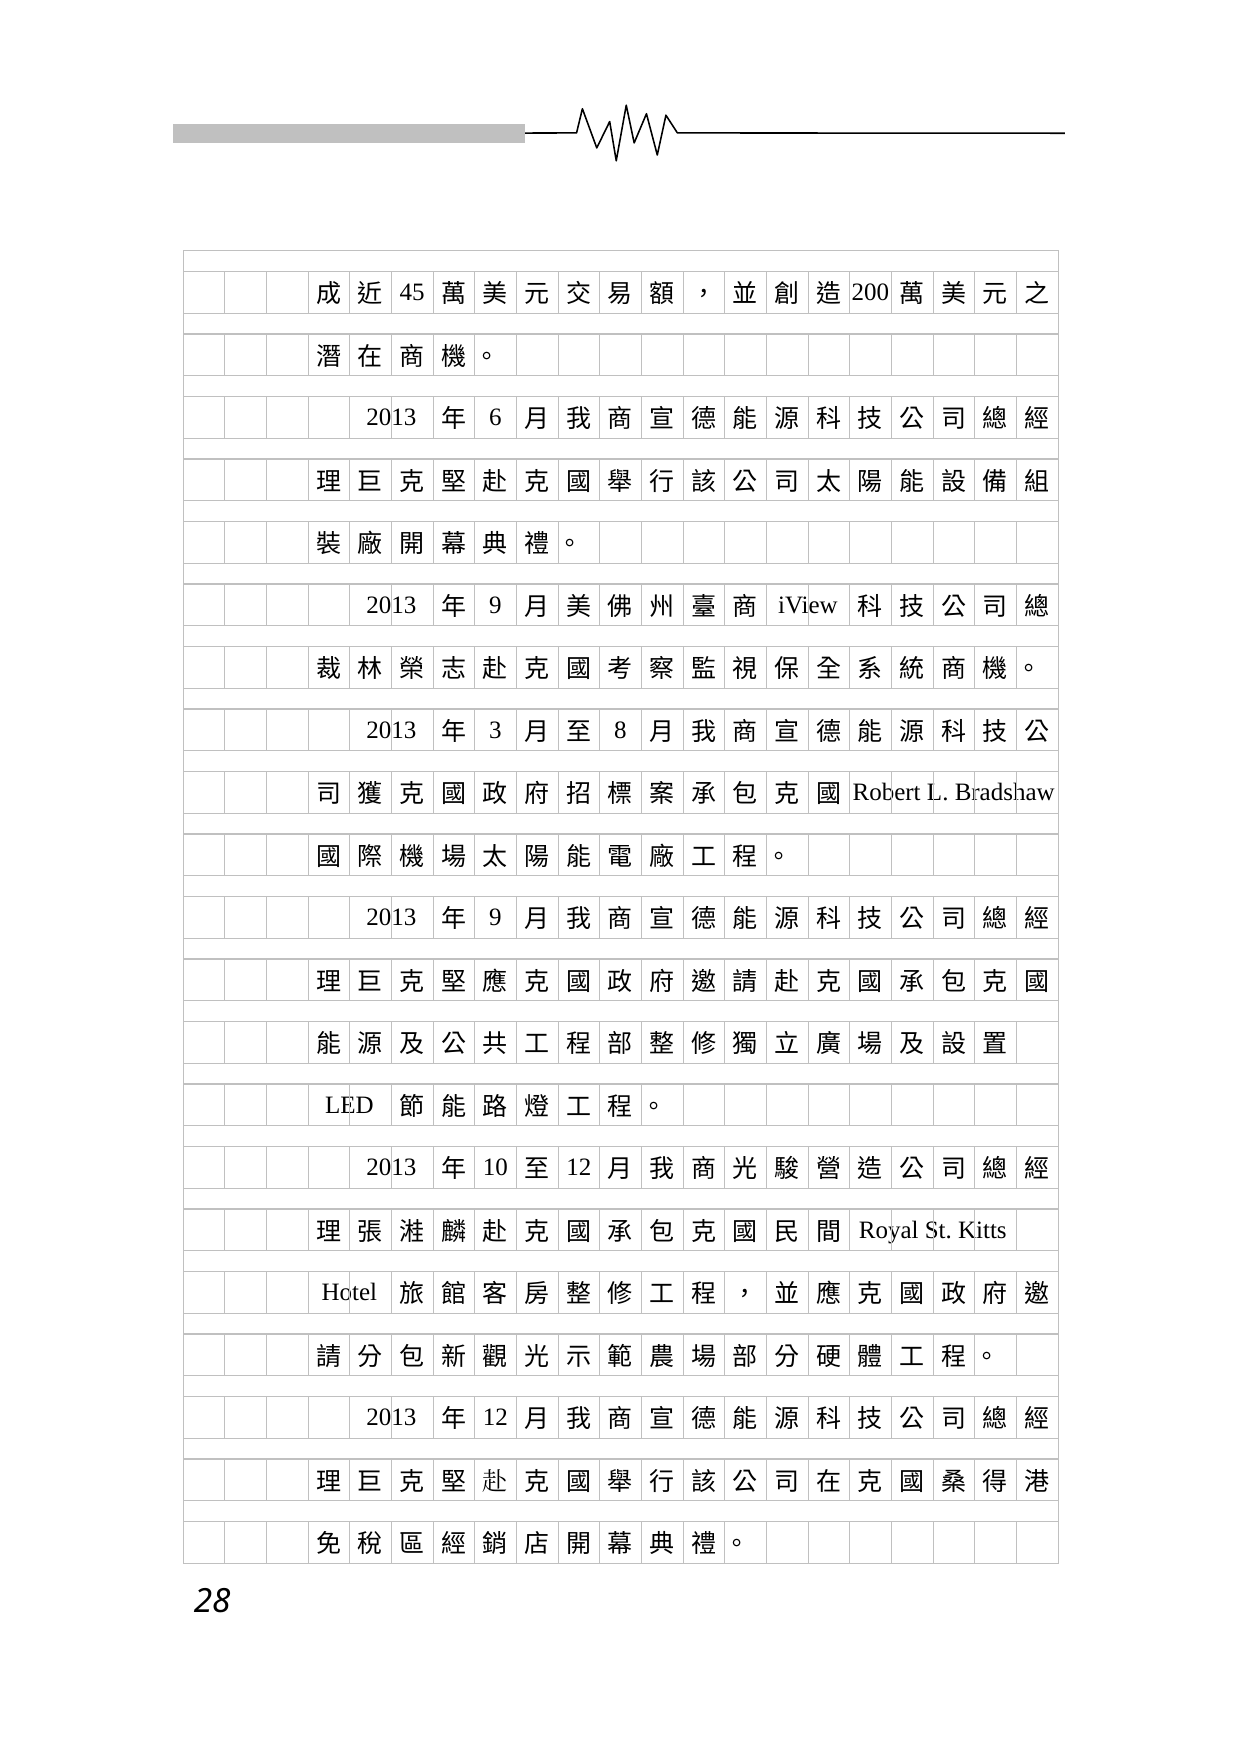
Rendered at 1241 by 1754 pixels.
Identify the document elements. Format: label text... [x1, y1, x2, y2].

text 2013年6月駐館舉辦臺灣商展，透過我外貿協會及邁阿密臺貿中心協助邀請來自臺灣廠商宣德能源科技公司、埔里造紙及塑石公司等3家公司、美國佛州臺商15家重量級臺商、荷屬聖馬丁IXI Design NV及克國當地Vanilla & Spice Backery各1家臺商共計20家30位臺商參加臺灣商展，與當地業者預估達成近45萬美元交易額，並創造200萬美元之潛在商機。 [281, 251, 1058, 271]
text 2013年9月我商宣德能源科技公司總經理巨克堅應克國政府邀請赴克國承包克國能源及公共工程部整修獨立廣場及設置LED節能路燈工程。 [434, 897, 474, 938]
text 2013年6月我商宣德能源科技公司總經理巨克堅赴克國舉行該公司太陽能設備組裝廠開幕典禮。 [392, 522, 433, 563]
text 2013年6月我商宣德能源科技公司總經理巨克堅赴克國舉行該公司太陽能設備組裝廠開幕典禮。 [434, 397, 474, 438]
text 2013年3月至8月我商宣德能源科技公司獲克國政府招標案承包克國Robert L. Bradshaw國際機場太陽能電廠工程。 [892, 710, 933, 750]
text 2013年9月我商宣德能源科技公司總經理巨克堅應克國政府邀請赴克國承包克國能源及公共工程部整修獨立廣場及設置LED節能路燈工程。 [725, 897, 766, 938]
text 2013年6月我商宣德能源科技公司總經理巨克堅赴克國舉行該公司太陽能設備組裝廠開幕典禮。 [725, 522, 766, 563]
text 2013年9月我商宣德能源科技公司總經理巨克堅應克國政府邀請赴克國承包克國能源及公共工程部整修獨立廣場及設置LED節能路燈工程。 [559, 1022, 599, 1063]
text 2013年9月美佛州臺商iView科技公司總裁林榮志赴克國考察監視保全系統商機。 [392, 647, 433, 688]
text 2013年9月我商宣德能源科技公司總經理巨克堅應克國政府邀請赴克國承包克國能源及公共工程部整修獨立廣場及設置LED節能路燈工程。 [434, 1022, 474, 1063]
text 2013年6月我商宣德能源科技公司總經理巨克堅赴克國舉行該公司太陽能設備組裝廠開幕典禮。 [892, 522, 933, 563]
text 2013年3月至8月我商宣德能源科技公司獲克國政府招標案承包克國Robert L. Bradshaw國際機場太陽能電廠工程。 [475, 772, 516, 813]
text 2013年9月我商宣德能源科技公司總經理巨克堅應克國政府邀請赴克國承包克國能源及公共工程部整修獨立廣場及設置LED節能路燈工程。 [350, 1085, 391, 1125]
text 2013年12月我商宣德能源科技公司總經理巨克堅赴克國舉行該公司在克國桑得港免稅區經銷店開幕典禮。 [559, 1397, 599, 1438]
text 2013年6月我商宣德能源科技公司總經理巨克堅赴克國舉行該公司太陽能設備組裝廠開幕典禮。 [892, 397, 933, 438]
text 2013年12月我商宣德能源科技公司總經理巨克堅赴克國舉行該公司在克國桑得港免稅區經銷店開幕典禮。 [767, 1460, 808, 1500]
text 2013年9月我商宣德能源科技公司總經理巨克堅應克國政府邀請赴克國承包克國能源及公共工程部整修獨立廣場及設置LED節能路燈工程。 [725, 960, 766, 1000]
text 2013年6月我商宣德能源科技公司總經理巨克堅赴克國舉行該公司太陽能設備組裝廠開幕典禮。 [975, 460, 1016, 500]
text 2013年3月至8月我商宣德能源科技公司獲克國政府招標案承包克國Robert L. Bradshaw國際機場太陽能電廠工程。 [434, 772, 474, 813]
text 2013年3月至8月我商宣德能源科技公司獲克國政府招標案承包克國Robert L. Bradshaw國際機場太陽能電廠工程。 [475, 710, 516, 750]
text 2013年9月美佛州臺商iView科技公司總裁林榮志赴克國考察監視保全系統商機。 [934, 647, 974, 688]
text 2013年12月我商宣德能源科技公司總經理巨克堅赴克國舉行該公司在克國桑得港免稅區經銷店開幕典禮。 [934, 1522, 974, 1563]
text 2013年3月至8月我商宣德能源科技公司獲克國政府招標案承包克國Robert L. Bradshaw國際機場太陽能電廠工程。 [559, 710, 599, 750]
text 2013年9月我商宣德能源科技公司總經理巨克堅應克國政府邀請赴克國承包克國能源及公共工程部整修獨立廣場及設置LED節能路燈工程。 [281, 1064, 1058, 1083]
text 2013年9月美佛州臺商iView科技公司總裁林榮志赴克國考察監視保全系統商機。 [642, 585, 683, 625]
text 2013年6月我商宣德能源科技公司總經理巨克堅赴克國舉行該公司太陽能設備組裝廠開幕典禮。 [309, 397, 349, 438]
text 2013年3月至8月我商宣德能源科技公司獲克國政府招標案承包克國Robert L. Bradshaw國際機場太陽能電廠工程。 [809, 772, 849, 813]
text 2013年9月我商宣德能源科技公司總經理巨克堅應克國政府邀請赴克國承包克國能源及公共工程部整修獨立廣場及設置LED節能路燈工程。 [1017, 1022, 1058, 1063]
text 2013年9月我商宣德能源科技公司總經理巨克堅應克國政府邀請赴克國承包克國能源及公共工程部整修獨立廣場及設置LED節能路燈工程。 [767, 960, 808, 1000]
text 2013年12月我商宣德能源科技公司總經理巨克堅赴克國舉行該公司在克國桑得港免稅區經銷店開幕典禮。 [350, 1522, 391, 1563]
text 2013年3月至8月我商宣德能源科技公司獲克國政府招標案承包克國Robert L. Bradshaw國際機場太陽能電廠工程。 [642, 772, 683, 813]
text 2013年12月我商宣德能源科技公司總經理巨克堅赴克國舉行該公司在克國桑得港免稅區經銷店開幕典禮。 [475, 1522, 516, 1563]
text 2013年9月美佛州臺商iView科技公司總裁林榮志赴克國考察監視保全系統商機。 [434, 585, 474, 625]
text 2013年12月我商宣德能源科技公司總經理巨克堅赴克國舉行該公司在克國桑得港免稅區經銷店開幕典禮。 [642, 1522, 683, 1563]
text 2013年9月我商宣德能源科技公司總經理巨克堅應克國政府邀請赴克國承包克國能源及公共工程部整修獨立廣場及設置LED節能路燈工程。 [281, 876, 1058, 896]
text 2013年9月我商宣德能源科技公司總經理巨克堅應克國政府邀請赴克國承包克國能源及公共工程部整修獨立廣場及設置LED節能路燈工程。 [767, 1022, 808, 1063]
text 2013年9月我商宣德能源科技公司總經理巨克堅應克國政府邀請赴克國承包克國能源及公共工程部整修獨立廣場及設置LED節能路燈工程。 [642, 1085, 683, 1125]
text 2013年12月我商宣德能源科技公司總經理巨克堅赴克國舉行該公司在克國桑得港免稅區經銷店開幕典禮。 [559, 1460, 599, 1500]
text 2013年12月我商宣德能源科技公司總經理巨克堅赴克國舉行該公司在克國桑得港免稅區經銷店開幕典禮。 [517, 1460, 558, 1500]
text 2013年12月我商宣德能源科技公司總經理巨克堅赴克國舉行該公司在克國桑得港免稅區經銷店開幕典禮。 [975, 1460, 1016, 1500]
text 2013年6月我商宣德能源科技公司總經理巨克堅赴克國舉行該公司太陽能設備組裝廠開幕典禮。 [559, 460, 599, 500]
text 2013年12月我商宣德能源科技公司總經理巨克堅赴克國舉行該公司在克國桑得港免稅區經銷店開幕典禮。 [281, 1439, 1058, 1458]
text 2013年3月至8月我商宣德能源科技公司獲克國政府招標案承包克國Robert L. Bradshaw國際機場太陽能電廠工程。 [1017, 835, 1058, 875]
text 2013年6月我商宣德能源科技公司總經理巨克堅赴克國舉行該公司太陽能設備組裝廠開幕典禮。 [600, 397, 641, 438]
text 2013年9月我商宣德能源科技公司總經理巨克堅應克國政府邀請赴克國承包克國能源及公共工程部整修獨立廣場及設置LED節能路燈工程。 [850, 1085, 891, 1125]
text 2013年9月美佛州臺商iView科技公司總裁林榮志赴克國考察監視保全系統商機。 [725, 647, 766, 688]
text 2013年9月美佛州臺商iView科技公司總裁林榮志赴克國考察監視保全系統商機。 [517, 585, 558, 625]
text 2013年3月至8月我商宣德能源科技公司獲克國政府招標案承包克國Robert L. Bradshaw國際機場太陽能電廠工程。 [725, 710, 766, 750]
text 2013年3月至8月我商宣德能源科技公司獲克國政府招標案承包克國Robert L. Bradshaw國際機場太陽能電廠工程。 [600, 835, 641, 875]
text 2013年9月我商宣德能源科技公司總經理巨克堅應克國政府邀請赴克國承包克國能源及公共工程部整修獨立廣場及設置LED節能路燈工程。 [559, 960, 599, 1000]
text 2013年6月我商宣德能源科技公司總經理巨克堅赴克國舉行該公司太陽能設備組裝廠開幕典禮。 [767, 460, 808, 500]
text 2013年6月我商宣德能源科技公司總經理巨克堅赴克國舉行該公司太陽能設備組裝廠開幕典禮。 [281, 397, 308, 438]
text 2013年6月我商宣德能源科技公司總經理巨克堅赴克國舉行該公司太陽能設備組裝廠開幕典禮。 [767, 397, 808, 438]
text 2013年3月至8月我商宣德能源科技公司獲克國政府招標案承包克國Robert L. Bradshaw國際機場太陽能電廠工程。 [434, 835, 474, 875]
text 2013年10至12月我商光駿營造公司總經理張溎麟赴克國承包克國民間Royal St. Kitts Hotel旅館客房整修工程，並應克國政府邀請分包新觀光示範農場部分硬體工程。 [281, 1189, 1058, 1208]
text 2013年6月我商宣德能源科技公司總經理巨克堅赴克國舉行該公司太陽能設備組裝廠開幕典禮。 [1017, 397, 1058, 438]
text 2013年9月美佛州臺商iView科技公司總裁林榮志赴克國考察監視保全系統商機。 [1017, 647, 1058, 688]
text 2013年6月我商宣德能源科技公司總經理巨克堅赴克國舉行該公司太陽能設備組裝廠開幕典禮。 [809, 460, 849, 500]
text 2013年9月我商宣德能源科技公司總經理巨克堅應克國政府邀請赴克國承包克國能源及公共工程部整修獨立廣場及設置LED節能路燈工程。 [392, 1085, 433, 1125]
text 2013年3月至8月我商宣德能源科技公司獲克國政府招標案承包克國Robert L. Bradshaw國際機場太陽能電廠工程。 [392, 772, 433, 813]
text 2013年9月我商宣德能源科技公司總經理巨克堅應克國政府邀請赴克國承包克國能源及公共工程部整修獨立廣場及設置LED節能路燈工程。 [767, 1085, 808, 1125]
text 2013年9月我商宣德能源科技公司總經理巨克堅應克國政府邀請赴克國承包克國能源及公共工程部整修獨立廣場及設置LED節能路燈工程。 [892, 1022, 933, 1063]
text 2013年3月至8月我商宣德能源科技公司獲克國政府招標案承包克國Robert L. Bradshaw國際機場太陽能電廠工程。 [975, 772, 1016, 813]
text 2013年9月我商宣德能源科技公司總經理巨克堅應克國政府邀請赴克國承包克國能源及公共工程部整修獨立廣場及設置LED節能路燈工程。 [809, 1022, 849, 1063]
text 2013年12月我商宣德能源科技公司總經理巨克堅赴克國舉行該公司在克國桑得港免稅區經銷店開幕典禮。 [1017, 1397, 1058, 1438]
text 2013年12月我商宣德能源科技公司總經理巨克堅赴克國舉行該公司在克國桑得港免稅區經銷店開幕典禮。 [934, 1460, 974, 1500]
text 2013年3月至8月我商宣德能源科技公司獲克國政府招標案承包克國Robert L. Bradshaw國際機場太陽能電廠工程。 [600, 710, 641, 750]
text 2013年9月美佛州臺商iView科技公司總裁林榮志赴克國考察監視保全系統商機。 [767, 647, 808, 688]
text 2013年9月我商宣德能源科技公司總經理巨克堅應克國政府邀請赴克國承包克國能源及公共工程部整修獨立廣場及設置LED節能路燈工程。 [642, 960, 683, 1000]
text 2013年3月至8月我商宣德能源科技公司獲克國政府招標案承包克國Robert L. Bradshaw國際機場太陽能電廠工程。 [767, 772, 808, 813]
text 2013年3月至8月我商宣德能源科技公司獲克國政府招標案承包克國Robert L. Bradshaw國際機場太陽能電廠工程。 [350, 772, 391, 813]
text 2013年6月我商宣德能源科技公司總經理巨克堅赴克國舉行該公司太陽能設備組裝廠開幕典禮。 [517, 397, 558, 438]
text 2013年6月我商宣德能源科技公司總經理巨克堅赴克國舉行該公司太陽能設備組裝廠開幕典禮。 [850, 460, 891, 500]
text 2013年9月我商宣德能源科技公司總經理巨克堅應克國政府邀請赴克國承包克國能源及公共工程部整修獨立廣場及設置LED節能路燈工程。 [350, 1022, 391, 1063]
text 2013年9月美佛州臺商iView科技公司總裁林榮志赴克國考察監視保全系統商機。 [309, 585, 349, 625]
text 2013年9月我商宣德能源科技公司總經理巨克堅應克國政府邀請赴克國承包克國能源及公共工程部整修獨立廣場及設置LED節能路燈工程。 [642, 897, 683, 938]
text 2013年9月我商宣德能源科技公司總經理巨克堅應克國政府邀請赴克國承包克國能源及公共工程部整修獨立廣場及設置LED節能路燈工程。 [975, 897, 1016, 938]
text 2013年12月我商宣德能源科技公司總經理巨克堅赴克國舉行該公司在克國桑得港免稅區經銷店開幕典禮。 [559, 1522, 599, 1563]
text 2013年3月至8月我商宣德能源科技公司獲克國政府招標案承包克國Robert L. Bradshaw國際機場太陽能電廠工程。 [642, 710, 683, 750]
text 2013年12月我商宣德能源科技公司總經理巨克堅赴克國舉行該公司在克國桑得港免稅區經銷店開幕典禮。 [850, 1397, 891, 1438]
text 2013年9月我商宣德能源科技公司總經理巨克堅應克國政府邀請赴克國承包克國能源及公共工程部整修獨立廣場及設置LED節能路燈工程。 [850, 960, 891, 1000]
text 2013年9月我商宣德能源科技公司總經理巨克堅應克國政府邀請赴克國承包克國能源及公共工程部整修獨立廣場及設置LED節能路燈工程。 [809, 1085, 849, 1125]
text 2013年6月我商宣德能源科技公司總經理巨克堅赴克國舉行該公司太陽能設備組裝廠開幕典禮。 [642, 460, 683, 500]
text 2013年9月我商宣德能源科技公司總經理巨克堅應克國政府邀請赴克國承包克國能源及公共工程部整修獨立廣場及設置LED節能路燈工程。 [281, 939, 1058, 958]
text 2013年9月我商宣德能源科技公司總經理巨克堅應克國政府邀請赴克國承包克國能源及公共工程部整修獨立廣場及設置LED節能路燈工程。 [517, 1085, 558, 1125]
text 2013年6月我商宣德能源科技公司總經理巨克堅赴克國舉行該公司太陽能設備組裝廠開幕典禮。 [642, 397, 683, 438]
text 2013年6月我商宣德能源科技公司總經理巨克堅赴克國舉行該公司太陽能設備組裝廠開幕典禮。 [517, 460, 558, 500]
text 2013年3月至8月我商宣德能源科技公司獲克國政府招標案承包克國Robert L. Bradshaw國際機場太陽能電廠工程。 [309, 772, 349, 813]
text 2013年3月至8月我商宣德能源科技公司獲克國政府招標案承包克國Robert L. Bradshaw國際機場太陽能電廠工程。 [392, 710, 433, 750]
text 2013年6月我商宣德能源科技公司總經理巨克堅赴克國舉行該公司太陽能設備組裝廠開幕典禮。 [934, 397, 974, 438]
text 2013年6月我商宣德能源科技公司總經理巨克堅赴克國舉行該公司太陽能設備組裝廠開幕典禮。 [475, 460, 516, 500]
text 2013年10至12月我商光駿營造公司總經理張溎麟赴克國承包克國民間Royal St. Kitts Hotel旅館客房整修工程，並應克國政府邀請分包新觀光示範農場部分硬體工程。 [281, 1126, 1058, 1146]
text 2013年9月我商宣德能源科技公司總經理巨克堅應克國政府邀請赴克國承包克國能源及公共工程部整修獨立廣場及設置LED節能路燈工程。 [517, 960, 558, 1000]
text 2013年12月我商宣德能源科技公司總經理巨克堅赴克國舉行該公司在克國桑得港免稅區經銷店開幕典禮。 [392, 1460, 433, 1500]
text 2013年9月美佛州臺商iView科技公司總裁林榮志赴克國考察監視保全系統商機。 [434, 647, 474, 688]
text 2013年3月至8月我商宣德能源科技公司獲克國政府招標案承包克國Robert L. Bradshaw國際機場太陽能電廠工程。 [309, 710, 349, 750]
text 2013年6月我商宣德能源科技公司總經理巨克堅赴克國舉行該公司太陽能設備組裝廠開幕典禮。 [975, 397, 1016, 438]
text 2013年12月我商宣德能源科技公司總經理巨克堅赴克國舉行該公司在克國桑得港免稅區經銷店開幕典禮。 [281, 1522, 308, 1563]
text 2013年6月我商宣德能源科技公司總經理巨克堅赴克國舉行該公司太陽能設備組裝廠開幕典禮。 [559, 522, 599, 563]
text 2013年3月至8月我商宣德能源科技公司獲克國政府招標案承包克國Robert L. Bradshaw國際機場太陽能電廠工程。 [892, 772, 933, 813]
text 2013年9月我商宣德能源科技公司總經理巨克堅應克國政府邀請赴克國承包克國能源及公共工程部整修獨立廣場及設置LED節能路燈工程。 [559, 1085, 599, 1125]
text 2013年10至12月我商光駿營造公司總經理張溎麟赴克國承包克國民間Royal St. Kitts Hotel旅館客房整修工程，並應克國政府邀請分包新觀光示範農場部分硬體工程。 [281, 1251, 1058, 1271]
text 2013年12月我商宣德能源科技公司總經理巨克堅赴克國舉行該公司在克國桑得港免稅區經銷店開幕典禮。 [850, 1460, 891, 1500]
text 2013年9月美佛州臺商iView科技公司總裁林榮志赴克國考察監視保全系統商機。 [281, 626, 1058, 646]
text 2013年12月我商宣德能源科技公司總經理巨克堅赴克國舉行該公司在克國桑得港免稅區經銷店開幕典禮。 [642, 1460, 683, 1500]
text 2013年12月我商宣德能源科技公司總經理巨克堅赴克國舉行該公司在克國桑得港免稅區經銷店開幕典禮。 [475, 1397, 516, 1438]
text 2013年9月美佛州臺商iView科技公司總裁林榮志赴克國考察監視保全系統商機。 [600, 647, 641, 688]
text 2013年9月美佛州臺商iView科技公司總裁林榮志赴克國考察監視保全系統商機。 [975, 585, 1016, 625]
text 2013年9月美佛州臺商iView科技公司總裁林榮志赴克國考察監視保全系統商機。 [767, 585, 808, 625]
text 2013年6月我商宣德能源科技公司總經理巨克堅赴克國舉行該公司太陽能設備組裝廠開幕典禮。 [434, 522, 474, 563]
text 2013年9月美佛州臺商iView科技公司總裁林榮志赴克國考察監視保全系統商機。 [892, 647, 933, 688]
text 2013年9月我商宣德能源科技公司總經理巨克堅應克國政府邀請赴克國承包克國能源及公共工程部整修獨立廣場及設置LED節能路燈工程。 [684, 1085, 724, 1125]
text 2013年9月我商宣德能源科技公司總經理巨克堅應克國政府邀請赴克國承包克國能源及公共工程部整修獨立廣場及設置LED節能路燈工程。 [892, 1085, 933, 1125]
text 2013年6月我商宣德能源科技公司總經理巨克堅赴克國舉行該公司太陽能設備組裝廠開幕典禮。 [434, 460, 474, 500]
text 2013年9月美佛州臺商iView科技公司總裁林榮志赴克國考察監視保全系統商機。 [392, 585, 433, 625]
text 2013年9月我商宣德能源科技公司總經理巨克堅應克國政府邀請赴克國承包克國能源及公共工程部整修獨立廣場及設置LED節能路燈工程。 [434, 1085, 474, 1125]
text 2013年9月我商宣德能源科技公司總經理巨克堅應克國政府邀請赴克國承包克國能源及公共工程部整修獨立廣場及設置LED節能路燈工程。 [934, 960, 974, 1000]
text 2013年12月我商宣德能源科技公司總經理巨克堅赴克國舉行該公司在克國桑得港免稅區經銷店開幕典禮。 [809, 1397, 849, 1438]
text 2013年12月我商宣德能源科技公司總經理巨克堅赴克國舉行該公司在克國桑得港免稅區經銷店開幕典禮。 [725, 1397, 766, 1438]
text 2013年12月我商宣德能源科技公司總經理巨克堅赴克國舉行該公司在克國桑得港免稅區經銷店開幕典禮。 [892, 1522, 933, 1563]
text 2013年12月我商宣德能源科技公司總經理巨克堅赴克國舉行該公司在克國桑得港免稅區經銷店開幕典禮。 [934, 1397, 974, 1438]
text 2013年12月我商宣德能源科技公司總經理巨克堅赴克國舉行該公司在克國桑得港免稅區經銷店開幕典禮。 [725, 1522, 766, 1563]
text 2013年9月我商宣德能源科技公司總經理巨克堅應克國政府邀請赴克國承包克國能源及公共工程部整修獨立廣場及設置LED節能路燈工程。 [392, 960, 433, 1000]
text 2013年9月我商宣德能源科技公司總經理巨克堅應克國政府邀請赴克國承包克國能源及公共工程部整修獨立廣場及設置LED節能路燈工程。 [1017, 960, 1058, 1000]
text 2013年3月至8月我商宣德能源科技公司獲克國政府招標案承包克國Robert L. Bradshaw國際機場太陽能電廠工程。 [434, 710, 474, 750]
text 2013年6月我商宣德能源科技公司總經理巨克堅赴克國舉行該公司太陽能設備組裝廠開幕典禮。 [892, 460, 933, 500]
text 2013年9月我商宣德能源科技公司總經理巨克堅應克國政府邀請赴克國承包克國能源及公共工程部整修獨立廣場及設置LED節能路燈工程。 [600, 897, 641, 938]
text 2013年9月我商宣德能源科技公司總經理巨克堅應克國政府邀請赴克國承包克國能源及公共工程部整修獨立廣場及設置LED節能路燈工程。 [475, 1085, 516, 1125]
text 2013年9月我商宣德能源科技公司總經理巨克堅應克國政府邀請赴克國承包克國能源及公共工程部整修獨立廣場及設置LED節能路燈工程。 [600, 960, 641, 1000]
text 2013年3月至8月我商宣德能源科技公司獲克國政府招標案承包克國Robert L. Bradshaw國際機場太陽能電廠工程。 [725, 835, 766, 875]
text 2013年9月我商宣德能源科技公司總經理巨克堅應克國政府邀請赴克國承包克國能源及公共工程部整修獨立廣場及設置LED節能路燈工程。 [725, 1022, 766, 1063]
text 2013年6月我商宣德能源科技公司總經理巨克堅赴克國舉行該公司太陽能設備組裝廠開幕典禮。 [642, 522, 683, 563]
text 2013年12月我商宣德能源科技公司總經理巨克堅赴克國舉行該公司在克國桑得港免稅區經銷店開幕典禮。 [309, 1522, 349, 1563]
text 2013年12月我商宣德能源科技公司總經理巨克堅赴克國舉行該公司在克國桑得港免稅區經銷店開幕典禮。 [309, 1397, 349, 1438]
text 2013年12月我商宣德能源科技公司總經理巨克堅赴克國舉行該公司在克國桑得港免稅區經銷店開幕典禮。 [392, 1397, 433, 1438]
text 2013年3月至8月我商宣德能源科技公司獲克國政府招標案承包克國Robert L. Bradshaw國際機場太陽能電廠工程。 [281, 689, 1058, 708]
text 2013年9月我商宣德能源科技公司總經理巨克堅應克國政府邀請赴克國承包克國能源及公共工程部整修獨立廣場及設置LED節能路燈工程。 [281, 1001, 1058, 1021]
text 2013年3月至8月我商宣德能源科技公司獲克國政府招標案承包克國Robert L. Bradshaw國際機場太陽能電廠工程。 [309, 835, 349, 875]
text 2013年6月我商宣德能源科技公司總經理巨克堅赴克國舉行該公司太陽能設備組裝廠開幕典禮。 [517, 522, 558, 563]
text 2013年9月我商宣德能源科技公司總經理巨克堅應克國政府邀請赴克國承包克國能源及公共工程部整修獨立廣場及設置LED節能路燈工程。 [309, 897, 349, 938]
text 2013年3月至8月我商宣德能源科技公司獲克國政府招標案承包克國Robert L. Bradshaw國際機場太陽能電廠工程。 [350, 835, 391, 875]
text 2013年9月我商宣德能源科技公司總經理巨克堅應克國政府邀請赴克國承包克國能源及公共工程部整修獨立廣場及設置LED節能路燈工程。 [975, 1085, 1016, 1125]
text 2013年6月我商宣德能源科技公司總經理巨克堅赴克國舉行該公司太陽能設備組裝廠開幕典禮。 [392, 397, 433, 438]
text 2013年9月美佛州臺商iView科技公司總裁林榮志赴克國考察監視保全系統商機。 [642, 647, 683, 688]
text 2013年6月我商宣德能源科技公司總經理巨克堅赴克國舉行該公司太陽能設備組裝廠開幕典禮。 [475, 522, 516, 563]
text 2013年12月我商宣德能源科技公司總經理巨克堅赴克國舉行該公司在克國桑得港免稅區經銷店開幕典禮。 [600, 1460, 641, 1500]
text 2013年9月我商宣德能源科技公司總經理巨克堅應克國政府邀請赴克國承包克國能源及公共工程部整修獨立廣場及設置LED節能路燈工程。 [684, 1022, 724, 1063]
text 2013年12月我商宣德能源科技公司總經理巨克堅赴克國舉行該公司在克國桑得港免稅區經銷店開幕典禮。 [600, 1397, 641, 1438]
text 2013年12月我商宣德能源科技公司總經理巨克堅赴克國舉行該公司在克國桑得港免稅區經銷店開幕典禮。 [684, 1460, 724, 1500]
text 2013年6月我商宣德能源科技公司總經理巨克堅赴克國舉行該公司太陽能設備組裝廠開幕典禮。 [767, 522, 808, 563]
text 2013年9月我商宣德能源科技公司總經理巨克堅應克國政府邀請赴克國承包克國能源及公共工程部整修獨立廣場及設置LED節能路燈工程。 [600, 1085, 641, 1125]
text 2013年6月我商宣德能源科技公司總經理巨克堅赴克國舉行該公司太陽能設備組裝廠開幕典禮。 [281, 376, 1058, 396]
text 2013年9月美佛州臺商iView科技公司總裁林榮志赴克國考察監視保全系統商機。 [809, 585, 849, 625]
text 2013年3月至8月我商宣德能源科技公司獲克國政府招標案承包克國Robert L. Bradshaw國際機場太陽能電廠工程。 [850, 772, 891, 813]
text 2013年9月我商宣德能源科技公司總經理巨克堅應克國政府邀請赴克國承包克國能源及公共工程部整修獨立廣場及設置LED節能路燈工程。 [1017, 1085, 1058, 1125]
text 2013年9月美佛州臺商iView科技公司總裁林榮志赴克國考察監視保全系統商機。 [892, 585, 933, 625]
text 2013年9月美佛州臺商iView科技公司總裁林榮志赴克國考察監視保全系統商機。 [309, 647, 349, 688]
text 2013年12月我商宣德能源科技公司總經理巨克堅赴克國舉行該公司在克國桑得港免稅區經銷店開幕典禮。 [892, 1397, 933, 1438]
text 2013年3月至8月我商宣德能源科技公司獲克國政府招標案承包克國Robert L. Bradshaw國際機場太陽能電廠工程。 [934, 710, 974, 750]
text 2013年9月我商宣德能源科技公司總經理巨克堅應克國政府邀請赴克國承包克國能源及公共工程部整修獨立廣場及設置LED節能路燈工程。 [475, 1022, 516, 1063]
text 2013年6月我商宣德能源科技公司總經理巨克堅赴克國舉行該公司太陽能設備組裝廠開幕典禮。 [600, 460, 641, 500]
text 2013年3月至8月我商宣德能源科技公司獲克國政府招標案承包克國Robert L. Bradshaw國際機場太陽能電廠工程。 [850, 710, 891, 750]
text 2013年3月至8月我商宣德能源科技公司獲克國政府招標案承包克國Robert L. Bradshaw國際機場太陽能電廠工程。 [934, 772, 974, 813]
text 2013年12月我商宣德能源科技公司總經理巨克堅赴克國舉行該公司在克國桑得港免稅區經銷店開幕典禮。 [434, 1460, 474, 1500]
text 2013年12月我商宣德能源科技公司總經理巨克堅赴克國舉行該公司在克國桑得港免稅區經銷店開幕典禮。 [684, 1522, 724, 1563]
text 2013年3月至8月我商宣德能源科技公司獲克國政府招標案承包克國Robert L. Bradshaw國際機場太陽能電廠工程。 [281, 814, 1058, 833]
text 2013年12月我商宣德能源科技公司總經理巨克堅赴克國舉行該公司在克國桑得港免稅區經銷店開幕典禮。 [281, 1501, 1058, 1521]
text 2013年3月至8月我商宣德能源科技公司獲克國政府招標案承包克國Robert L. Bradshaw國際機場太陽能電廠工程。 [934, 835, 974, 875]
text 2013年12月我商宣德能源科技公司總經理巨克堅赴克國舉行該公司在克國桑得港免稅區經銷店開幕典禮。 [1017, 1460, 1058, 1500]
text 2013年3月至8月我商宣德能源科技公司獲克國政府招標案承包克國Robert L. Bradshaw國際機場太陽能電廠工程。 [350, 710, 391, 750]
text 2013年6月我商宣德能源科技公司總經理巨克堅赴克國舉行該公司太陽能設備組裝廠開幕典禮。 [934, 460, 974, 500]
text 2013年6月我商宣德能源科技公司總經理巨克堅赴克國舉行該公司太陽能設備組裝廠開幕典禮。 [475, 397, 516, 438]
text 2013年3月至8月我商宣德能源科技公司獲克國政府招標案承包克國Robert L. Bradshaw國際機場太陽能電廠工程。 [517, 835, 558, 875]
text 2013年3月至8月我商宣德能源科技公司獲克國政府招標案承包克國Robert L. Bradshaw國際機場太陽能電廠工程。 [684, 710, 724, 750]
text 2013年9月我商宣德能源科技公司總經理巨克堅應克國政府邀請赴克國承包克國能源及公共工程部整修獨立廣場及設置LED節能路燈工程。 [559, 897, 599, 938]
text 2013年9月美佛州臺商iView科技公司總裁林榮志赴克國考察監視保全系統商機。 [281, 564, 1058, 583]
text 2013年9月美佛州臺商iView科技公司總裁林榮志赴克國考察監視保全系統商機。 [809, 647, 849, 688]
text 2013年12月我商宣德能源科技公司總經理巨克堅赴克國舉行該公司在克國桑得港免稅區經銷店開幕典禮。 [975, 1397, 1016, 1438]
text 2013年9月我商宣德能源科技公司總經理巨克堅應克國政府邀請赴克國承包克國能源及公共工程部整修獨立廣場及設置LED節能路燈工程。 [434, 960, 474, 1000]
text 2013年9月我商宣德能源科技公司總經理巨克堅應克國政府邀請赴克國承包克國能源及公共工程部整修獨立廣場及設置LED節能路燈工程。 [475, 897, 516, 938]
text 2013年12月我商宣德能源科技公司總經理巨克堅赴克國舉行該公司在克國桑得港免稅區經銷店開幕典禮。 [892, 1460, 933, 1500]
text 2013年9月我商宣德能源科技公司總經理巨克堅應克國政府邀請赴克國承包克國能源及公共工程部整修獨立廣場及設置LED節能路燈工程。 [684, 960, 724, 1000]
text 2013年9月我商宣德能源科技公司總經理巨克堅應克國政府邀請赴克國承包克國能源及公共工程部整修獨立廣場及設置LED節能路燈工程。 [975, 1022, 1016, 1063]
text 2013年9月我商宣德能源科技公司總經理巨克堅應克國政府邀請赴克國承包克國能源及公共工程部整修獨立廣場及設置LED節能路燈工程。 [767, 897, 808, 938]
text 2013年6月我商宣德能源科技公司總經理巨克堅赴克國舉行該公司太陽能設備組裝廠開幕典禮。 [850, 397, 891, 438]
text 2013年12月我商宣德能源科技公司總經理巨克堅赴克國舉行該公司在克國桑得港免稅區經銷店開幕典禮。 [350, 1397, 391, 1438]
text 2013年9月美佛州臺商iView科技公司總裁林榮志赴克國考察監視保全系統商機。 [934, 585, 974, 625]
text 2013年6月我商宣德能源科技公司總經理巨克堅赴克國舉行該公司太陽能設備組裝廠開幕典禮。 [350, 460, 391, 500]
text 2013年9月我商宣德能源科技公司總經理巨克堅應克國政府邀請赴克國承包克國能源及公共工程部整修獨立廣場及設置LED節能路燈工程。 [850, 1022, 891, 1063]
text 2013年9月美佛州臺商iView科技公司總裁林榮志赴克國考察監視保全系統商機。 [559, 585, 599, 625]
text 2013年3月至8月我商宣德能源科技公司獲克國政府招標案承包克國Robert L. Bradshaw國際機場太陽能電廠工程。 [809, 835, 849, 875]
text 2013年9月我商宣德能源科技公司總經理巨克堅應克國政府邀請赴克國承包克國能源及公共工程部整修獨立廣場及設置LED節能路燈工程。 [350, 897, 391, 938]
text 2013年6月我商宣德能源科技公司總經理巨克堅赴克國舉行該公司太陽能設備組裝廠開幕典禮。 [684, 397, 724, 438]
text 2013年3月至8月我商宣德能源科技公司獲克國政府招標案承包克國Robert L. Bradshaw國際機場太陽能電廠工程。 [975, 710, 1016, 750]
text 2013年12月我商宣德能源科技公司總經理巨克堅赴克國舉行該公司在克國桑得港免稅區經銷店開幕典禮。 [517, 1397, 558, 1438]
text 2013年9月美佛州臺商iView科技公司總裁林榮志赴克國考察監視保全系統商機。 [350, 647, 391, 688]
text 2013年9月美佛州臺商iView科技公司總裁林榮志赴克國考察監視保全系統商機。 [725, 585, 766, 625]
text 2013年9月我商宣德能源科技公司總經理巨克堅應克國政府邀請赴克國承包克國能源及公共工程部整修獨立廣場及設置LED節能路燈工程。 [1017, 897, 1058, 938]
text 2013年9月我商宣德能源科技公司總經理巨克堅應克國政府邀請赴克國承包克國能源及公共工程部整修獨立廣場及設置LED節能路燈工程。 [309, 960, 349, 1000]
text 2013年3月至8月我商宣德能源科技公司獲克國政府招標案承包克國Robert L. Bradshaw國際機場太陽能電廠工程。 [517, 710, 558, 750]
text 2013年9月我商宣德能源科技公司總經理巨克堅應克國政府邀請赴克國承包克國能源及公共工程部整修獨立廣場及設置LED節能路燈工程。 [392, 897, 433, 938]
text 2013年3月至8月我商宣德能源科技公司獲克國政府招標案承包克國Robert L. Bradshaw國際機場太陽能電廠工程。 [559, 772, 599, 813]
text 2013年12月我商宣德能源科技公司總經理巨克堅赴克國舉行該公司在克國桑得港免稅區經銷店開幕典禮。 [850, 1522, 891, 1563]
text 2013年9月我商宣德能源科技公司總經理巨克堅應克國政府邀請赴克國承包克國能源及公共工程部整修獨立廣場及設置LED節能路燈工程。 [642, 1022, 683, 1063]
text 2013年9月美佛州臺商iView科技公司總裁林榮志赴克國考察監視保全系統商機。 [850, 585, 891, 625]
text 2013年6月我商宣德能源科技公司總經理巨克堅赴克國舉行該公司太陽能設備組裝廠開幕典禮。 [725, 460, 766, 500]
text 2013年3月至8月我商宣德能源科技公司獲克國政府招標案承包克國Robert L. Bradshaw國際機場太陽能電廠工程。 [475, 835, 516, 875]
text 2013年12月我商宣德能源科技公司總經理巨克堅赴克國舉行該公司在克國桑得港免稅區經銷店開幕典禮。 [281, 1460, 308, 1500]
text 2013年3月至8月我商宣德能源科技公司獲克國政府招標案承包克國Robert L. Bradshaw國際機場太陽能電廠工程。 [850, 835, 891, 875]
text 2013年9月我商宣德能源科技公司總經理巨克堅應克國政府邀請赴克國承包克國能源及公共工程部整修獨立廣場及設置LED節能路燈工程。 [809, 897, 849, 938]
text 2013年3月至8月我商宣德能源科技公司獲克國政府招標案承包克國Robert L. Bradshaw國際機場太陽能電廠工程。 [600, 772, 641, 813]
text 2013年6月我商宣德能源科技公司總經理巨克堅赴克國舉行該公司太陽能設備組裝廠開幕典禮。 [684, 460, 724, 500]
text 2013年3月至8月我商宣德能源科技公司獲克國政府招標案承包克國Robert L. Bradshaw國際機場太陽能電廠工程。 [975, 835, 1016, 875]
text 2013年6月我商宣德能源科技公司總經理巨克堅赴克國舉行該公司太陽能設備組裝廠開幕典禮。 [1017, 522, 1058, 563]
text 2013年6月我商宣德能源科技公司總經理巨克堅赴克國舉行該公司太陽能設備組裝廠開幕典禮。 [809, 397, 849, 438]
text 2013年12月我商宣德能源科技公司總經理巨克堅赴克國舉行該公司在克國桑得港免稅區經銷店開幕典禮。 [725, 1460, 766, 1500]
text 2013年12月我商宣德能源科技公司總經理巨克堅赴克國舉行該公司在克國桑得港免稅區經銷店開幕典禮。 [350, 1460, 391, 1500]
text 2013年9月我商宣德能源科技公司總經理巨克堅應克國政府邀請赴克國承包克國能源及公共工程部整修獨立廣場及設置LED節能路燈工程。 [517, 1022, 558, 1063]
text 2013年12月我商宣德能源科技公司總經理巨克堅赴克國舉行該公司在克國桑得港免稅區經銷店開幕典禮。 [392, 1522, 433, 1563]
text 2013年9月美佛州臺商iView科技公司總裁林榮志赴克國考察監視保全系統商機。 [559, 647, 599, 688]
text 2013年12月我商宣德能源科技公司總經理巨克堅赴克國舉行該公司在克國桑得港免稅區經銷店開幕典禮。 [767, 1397, 808, 1438]
text 2013年6月我商宣德能源科技公司總經理巨克堅赴克國舉行該公司太陽能設備組裝廠開幕典禮。 [850, 522, 891, 563]
text 2013年9月美佛州臺商iView科技公司總裁林榮志赴克國考察監視保全系統商機。 [850, 647, 891, 688]
text 2013年9月我商宣德能源科技公司總經理巨克堅應克國政府邀請赴克國承包克國能源及公共工程部整修獨立廣場及設置LED節能路燈工程。 [309, 1022, 349, 1063]
text 2013年9月我商宣德能源科技公司總經理巨克堅應克國政府邀請赴克國承包克國能源及公共工程部整修獨立廣場及設置LED節能路燈工程。 [517, 897, 558, 938]
text 2013年3月至8月我商宣德能源科技公司獲克國政府招標案承包克國Robert L. Bradshaw國際機場太陽能電廠工程。 [1017, 710, 1058, 750]
text 2013年3月至8月我商宣德能源科技公司獲克國政府招標案承包克國Robert L. Bradshaw國際機場太陽能電廠工程。 [517, 772, 558, 813]
text 2013年9月美佛州臺商iView科技公司總裁林榮志赴克國考察監視保全系統商機。 [350, 585, 391, 625]
text 2013年3月至8月我商宣德能源科技公司獲克國政府招標案承包克國Robert L. Bradshaw國際機場太陽能電廠工程。 [392, 835, 433, 875]
text 2013年12月我商宣德能源科技公司總經理巨克堅赴克國舉行該公司在克國桑得港免稅區經銷店開幕典禮。 [309, 1460, 349, 1500]
text 2013年6月我商宣德能源科技公司總經理巨克堅赴克國舉行該公司太陽能設備組裝廠開幕典禮。 [281, 501, 1058, 521]
text 2013年6月我商宣德能源科技公司總經理巨克堅赴克國舉行該公司太陽能設備組裝廠開幕典禮。 [684, 522, 724, 563]
text 2013年9月美佛州臺商iView科技公司總裁林榮志赴克國考察監視保全系統商機。 [475, 585, 516, 625]
text 2013年6月我商宣德能源科技公司總經理巨克堅赴克國舉行該公司太陽能設備組裝廠開幕典禮。 [281, 460, 308, 500]
text 2013年6月我商宣德能源科技公司總經理巨克堅赴克國舉行該公司太陽能設備組裝廠開幕典禮。 [725, 397, 766, 438]
text 2013年9月我商宣德能源科技公司總經理巨克堅應克國政府邀請赴克國承包克國能源及公共工程部整修獨立廣場及設置LED節能路燈工程。 [725, 1085, 766, 1125]
text 2013年12月我商宣德能源科技公司總經理巨克堅赴克國舉行該公司在克國桑得港免稅區經銷店開幕典禮。 [281, 1397, 308, 1438]
text 2013年12月我商宣德能源科技公司總經理巨克堅赴克國舉行該公司在克國桑得港免稅區經銷店開幕典禮。 [767, 1522, 808, 1563]
text 2013年9月美佛州臺商iView科技公司總裁林榮志赴克國考察監視保全系統商機。 [281, 647, 308, 688]
text 2013年9月我商宣德能源科技公司總經理巨克堅應克國政府邀請赴克國承包克國能源及公共工程部整修獨立廣場及設置LED節能路燈工程。 [475, 960, 516, 1000]
text 2013年9月美佛州臺商iView科技公司總裁林榮志赴克國考察監視保全系統商機。 [1017, 585, 1058, 625]
text 2013年3月至8月我商宣德能源科技公司獲克國政府招標案承包克國Robert L. Bradshaw國際機場太陽能電廠工程。 [281, 751, 1058, 771]
text 2013年9月我商宣德能源科技公司總經理巨克堅應克國政府邀請赴克國承包克國能源及公共工程部整修獨立廣場及設置LED節能路燈工程。 [892, 960, 933, 1000]
text 2013年3月至8月我商宣德能源科技公司獲克國政府招標案承包克國Robert L. Bradshaw國際機場太陽能電廠工程。 [1017, 772, 1058, 813]
text 2013年9月我商宣德能源科技公司總經理巨克堅應克國政府邀請赴克國承包克國能源及公共工程部整修獨立廣場及設置LED節能路燈工程。 [850, 897, 891, 938]
text 2013年12月我商宣德能源科技公司總經理巨克堅赴克國舉行該公司在克國桑得港免稅區經銷店開幕典禮。 [1017, 1522, 1058, 1563]
text 2013年6月我商宣德能源科技公司總經理巨克堅赴克國舉行該公司太陽能設備組裝廠開幕典禮。 [350, 397, 391, 438]
text 2013年3月至8月我商宣德能源科技公司獲克國政府招標案承包克國Robert L. Bradshaw國際機場太陽能電廠工程。 [892, 835, 933, 875]
text 2013年3月至8月我商宣德能源科技公司獲克國政府招標案承包克國Robert L. Bradshaw國際機場太陽能電廠工程。 [642, 835, 683, 875]
text 2013年9月我商宣德能源科技公司總經理巨克堅應克國政府邀請赴克國承包克國能源及公共工程部整修獨立廣場及設置LED節能路燈工程。 [975, 960, 1016, 1000]
text 2013年6月我商宣德能源科技公司總經理巨克堅赴克國舉行該公司太陽能設備組裝廠開幕典禮。 [350, 522, 391, 563]
text 2013年6月我商宣德能源科技公司總經理巨克堅赴克國舉行該公司太陽能設備組裝廠開幕典禮。 [934, 522, 974, 563]
text 2013年12月我商宣德能源科技公司總經理巨克堅赴克國舉行該公司在克國桑得港免稅區經銷店開幕典禮。 [975, 1522, 1016, 1563]
text 2013年9月我商宣德能源科技公司總經理巨克堅應克國政府邀請赴克國承包克國能源及公共工程部整修獨立廣場及設置LED節能路燈工程。 [934, 1022, 974, 1063]
text 2013年12月我商宣德能源科技公司總經理巨克堅赴克國舉行該公司在克國桑得港免稅區經銷店開幕典禮。 [809, 1522, 849, 1563]
text 2013年12月我商宣德能源科技公司總經理巨克堅赴克國舉行該公司在克國桑得港免稅區經銷店開幕典禮。 [642, 1397, 683, 1438]
text 2013年9月美佛州臺商iView科技公司總裁林榮志赴克國考察監視保全系統商機。 [684, 647, 724, 688]
text 2013年10至12月我商光駿營造公司總經理張溎麟赴克國承包克國民間Royal St. Kitts Hotel旅館客房整修工程，並應克國政府邀請分包新觀光示範農場部分硬體工程。 [281, 1314, 1058, 1333]
text 2013年12月我商宣德能源科技公司總經理巨克堅赴克國舉行該公司在克國桑得港免稅區經銷店開幕典禮。 [475, 1460, 516, 1500]
text 2013年6月駐館舉辦臺灣商展，透過我外貿協會及邁阿密臺貿中心協助邀請來自臺灣廠商宣德能源科技公司、埔里造紙及塑石公司等3家公司、美國佛州臺商15家重量級臺商、荷屬聖馬丁IXI Design NV及克國當地Vanilla & Spice Backery各1家臺商共計20家30位臺商參加臺灣商展，與當地業者預估達成近45萬美元交易額，並創造200萬美元之潛在商機。 [281, 314, 1058, 333]
text 2013年12月我商宣德能源科技公司總經理巨克堅赴克國舉行該公司在克國桑得港免稅區經銷店開幕典禮。 [684, 1397, 724, 1438]
text 2013年9月我商宣德能源科技公司總經理巨克堅應克國政府邀請赴克國承包克國能源及公共工程部整修獨立廣場及設置LED節能路燈工程。 [684, 897, 724, 938]
text 2013年9月美佛州臺商iView科技公司總裁林榮志赴克國考察監視保全系統商機。 [517, 647, 558, 688]
text 2013年6月我商宣德能源科技公司總經理巨克堅赴克國舉行該公司太陽能設備組裝廠開幕典禮。 [281, 439, 1058, 458]
text 2013年9月美佛州臺商iView科技公司總裁林榮志赴克國考察監視保全系統商機。 [600, 585, 641, 625]
text 2013年3月至8月我商宣德能源科技公司獲克國政府招標案承包克國Robert L. Bradshaw國際機場太陽能電廠工程。 [767, 835, 808, 875]
text 2013年6月我商宣德能源科技公司總經理巨克堅赴克國舉行該公司太陽能設備組裝廠開幕典禮。 [1017, 460, 1058, 500]
text 2013年12月我商宣德能源科技公司總經理巨克堅赴克國舉行該公司在克國桑得港免稅區經銷店開幕典禮。 [281, 1376, 1058, 1396]
text 2013年3月至8月我商宣德能源科技公司獲克國政府招標案承包克國Robert L. Bradshaw國際機場太陽能電廠工程。 [559, 835, 599, 875]
text 2013年9月我商宣德能源科技公司總經理巨克堅應克國政府邀請赴克國承包克國能源及公共工程部整修獨立廣場及設置LED節能路燈工程。 [309, 1085, 349, 1125]
text 2013年3月至8月我商宣德能源科技公司獲克國政府招標案承包克國Robert L. Bradshaw國際機場太陽能電廠工程。 [725, 772, 766, 813]
text 2013年9月美佛州臺商iView科技公司總裁林榮志赴克國考察監視保全系統商機。 [684, 585, 724, 625]
text 2013年6月我商宣德能源科技公司總經理巨克堅赴克國舉行該公司太陽能設備組裝廠開幕典禮。 [809, 522, 849, 563]
text 2013年9月我商宣德能源科技公司總經理巨克堅應克國政府邀請赴克國承包克國能源及公共工程部整修獨立廣場及設置LED節能路燈工程。 [600, 1022, 641, 1063]
text 2013年9月美佛州臺商iView科技公司總裁林榮志赴克國考察監視保全系統商機。 [281, 585, 308, 625]
text 2013年6月我商宣德能源科技公司總經理巨克堅赴克國舉行該公司太陽能設備組裝廠開幕典禮。 [559, 397, 599, 438]
text 2013年12月我商宣德能源科技公司總經理巨克堅赴克國舉行該公司在克國桑得港免稅區經銷店開幕典禮。 [434, 1397, 474, 1438]
text 2013年6月我商宣德能源科技公司總經理巨克堅赴克國舉行該公司太陽能設備組裝廠開幕典禮。 [975, 522, 1016, 563]
text 2013年9月我商宣德能源科技公司總經理巨克堅應克國政府邀請赴克國承包克國能源及公共工程部整修獨立廣場及設置LED節能路燈工程。 [892, 897, 933, 938]
text 2013年6月我商宣德能源科技公司總經理巨克堅赴克國舉行該公司太陽能設備組裝廠開幕典禮。 [309, 460, 349, 500]
text 2013年12月我商宣德能源科技公司總經理巨克堅赴克國舉行該公司在克國桑得港免稅區經銷店開幕典禮。 [434, 1522, 474, 1563]
text 2013年3月至8月我商宣德能源科技公司獲克國政府招標案承包克國Robert L. Bradshaw國際機場太陽能電廠工程。 [809, 710, 849, 750]
text 2013年9月我商宣德能源科技公司總經理巨克堅應克國政府邀請赴克國承包克國能源及公共工程部整修獨立廣場及設置LED節能路燈工程。 [934, 897, 974, 938]
text 2013年9月美佛州臺商iView科技公司總裁林榮志赴克國考察監視保全系統商機。 [475, 647, 516, 688]
text 2013年3月至8月我商宣德能源科技公司獲克國政府招標案承包克國Robert L. Bradshaw國際機場太陽能電廠工程。 [684, 772, 724, 813]
text 2013年9月我商宣德能源科技公司總經理巨克堅應克國政府邀請赴克國承包克國能源及公共工程部整修獨立廣場及設置LED節能路燈工程。 [809, 960, 849, 1000]
text 2013年6月我商宣德能源科技公司總經理巨克堅赴克國舉行該公司太陽能設備組裝廠開幕典禮。 [309, 522, 349, 563]
text 2013年6月我商宣德能源科技公司總經理巨克堅赴克國舉行該公司太陽能設備組裝廠開幕典禮。 [281, 522, 308, 563]
text 2013年6月我商宣德能源科技公司總經理巨克堅赴克國舉行該公司太陽能設備組裝廠開幕典禮。 [392, 460, 433, 500]
text 2013年9月我商宣德能源科技公司總經理巨克堅應克國政府邀請赴克國承包克國能源及公共工程部整修獨立廣場及設置LED節能路燈工程。 [392, 1022, 433, 1063]
text 2013年3月至8月我商宣德能源科技公司獲克國政府招標案承包克國Robert L. Bradshaw國際機場太陽能電廠工程。 [684, 835, 724, 875]
text 2013年12月我商宣德能源科技公司總經理巨克堅赴克國舉行該公司在克國桑得港免稅區經銷店開幕典禮。 [517, 1522, 558, 1563]
text 2013年12月我商宣德能源科技公司總經理巨克堅赴克國舉行該公司在克國桑得港免稅區經銷店開幕典禮。 [809, 1460, 849, 1500]
text 2013年3月至8月我商宣德能源科技公司獲克國政府招標案承包克國Robert L. Bradshaw國際機場太陽能電廠工程。 [767, 710, 808, 750]
text 2013年9月美佛州臺商iView科技公司總裁林榮志赴克國考察監視保全系統商機。 [975, 647, 1016, 688]
text 2013年6月我商宣德能源科技公司總經理巨克堅赴克國舉行該公司太陽能設備組裝廠開幕典禮。 [600, 522, 641, 563]
text 2013年9月我商宣德能源科技公司總經理巨克堅應克國政府邀請赴克國承包克國能源及公共工程部整修獨立廣場及設置LED節能路燈工程。 [934, 1085, 974, 1125]
text 2013年12月我商宣德能源科技公司總經理巨克堅赴克國舉行該公司在克國桑得港免稅區經銷店開幕典禮。 [600, 1522, 641, 1563]
text 2013年9月我商宣德能源科技公司總經理巨克堅應克國政府邀請赴克國承包克國能源及公共工程部整修獨立廣場及設置LED節能路燈工程。 [350, 960, 391, 1000]
